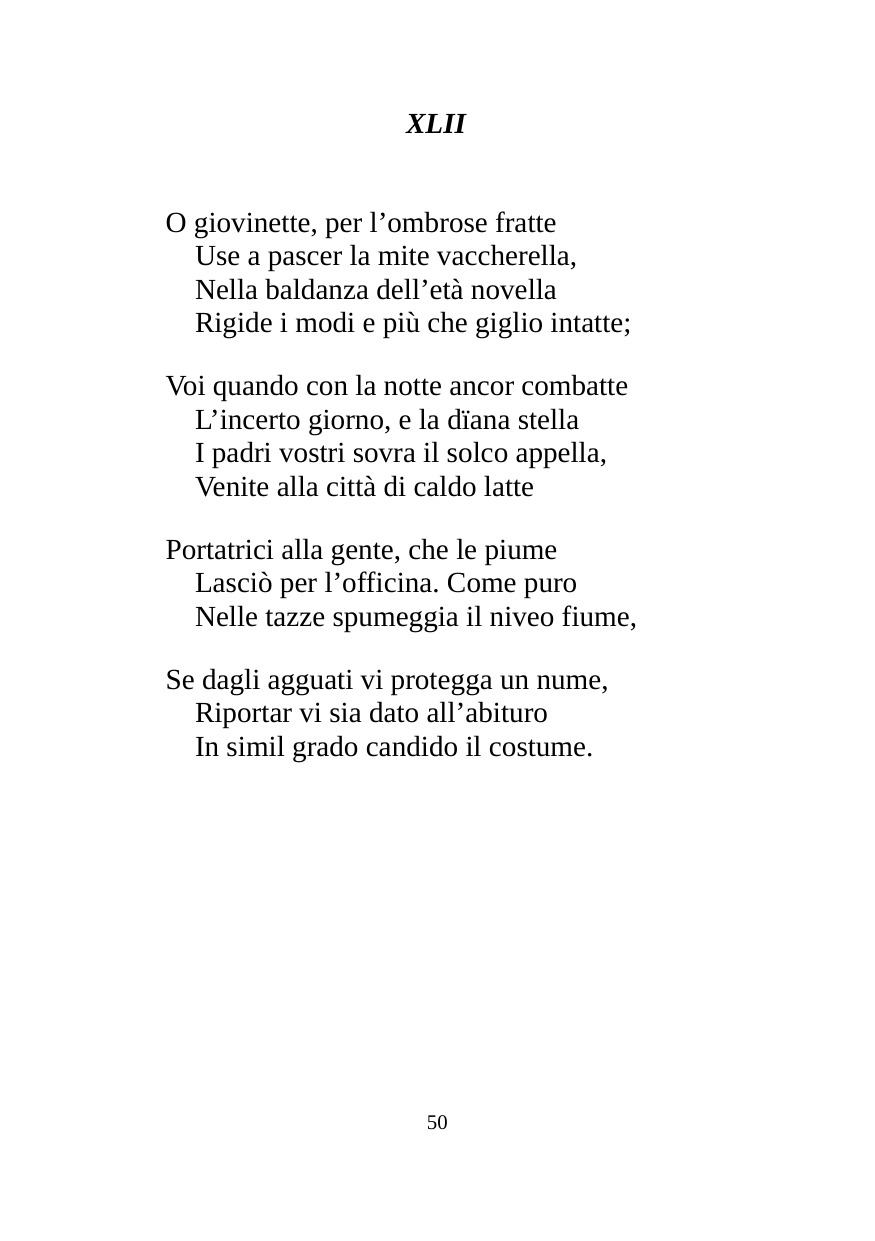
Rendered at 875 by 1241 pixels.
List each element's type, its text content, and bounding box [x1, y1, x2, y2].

text Voi quando con la notte ancor combatte L’incerto giorno, e la dïana stella I padri vostri sovra il solco appella, Venite alla città di caldo latte [165, 368, 768, 502]
text O giovinette, per l’ombrose fratte Use a pascer la mite vaccherella, Nella baldanza dell’età novella Rigide i modi e più che giglio intatte; [165, 205, 768, 339]
text Portatrici alla gente, che le piume Lasciò per l’officina. Come puro Nelle tazze spumeggia il niveo fiume, [165, 532, 768, 633]
text Se dagli agguati vi protegga un nume, Riportar vi sia dato all’abituro In simil grado candido il costume. [165, 662, 768, 763]
subtitle XLII [106, 106, 768, 140]
